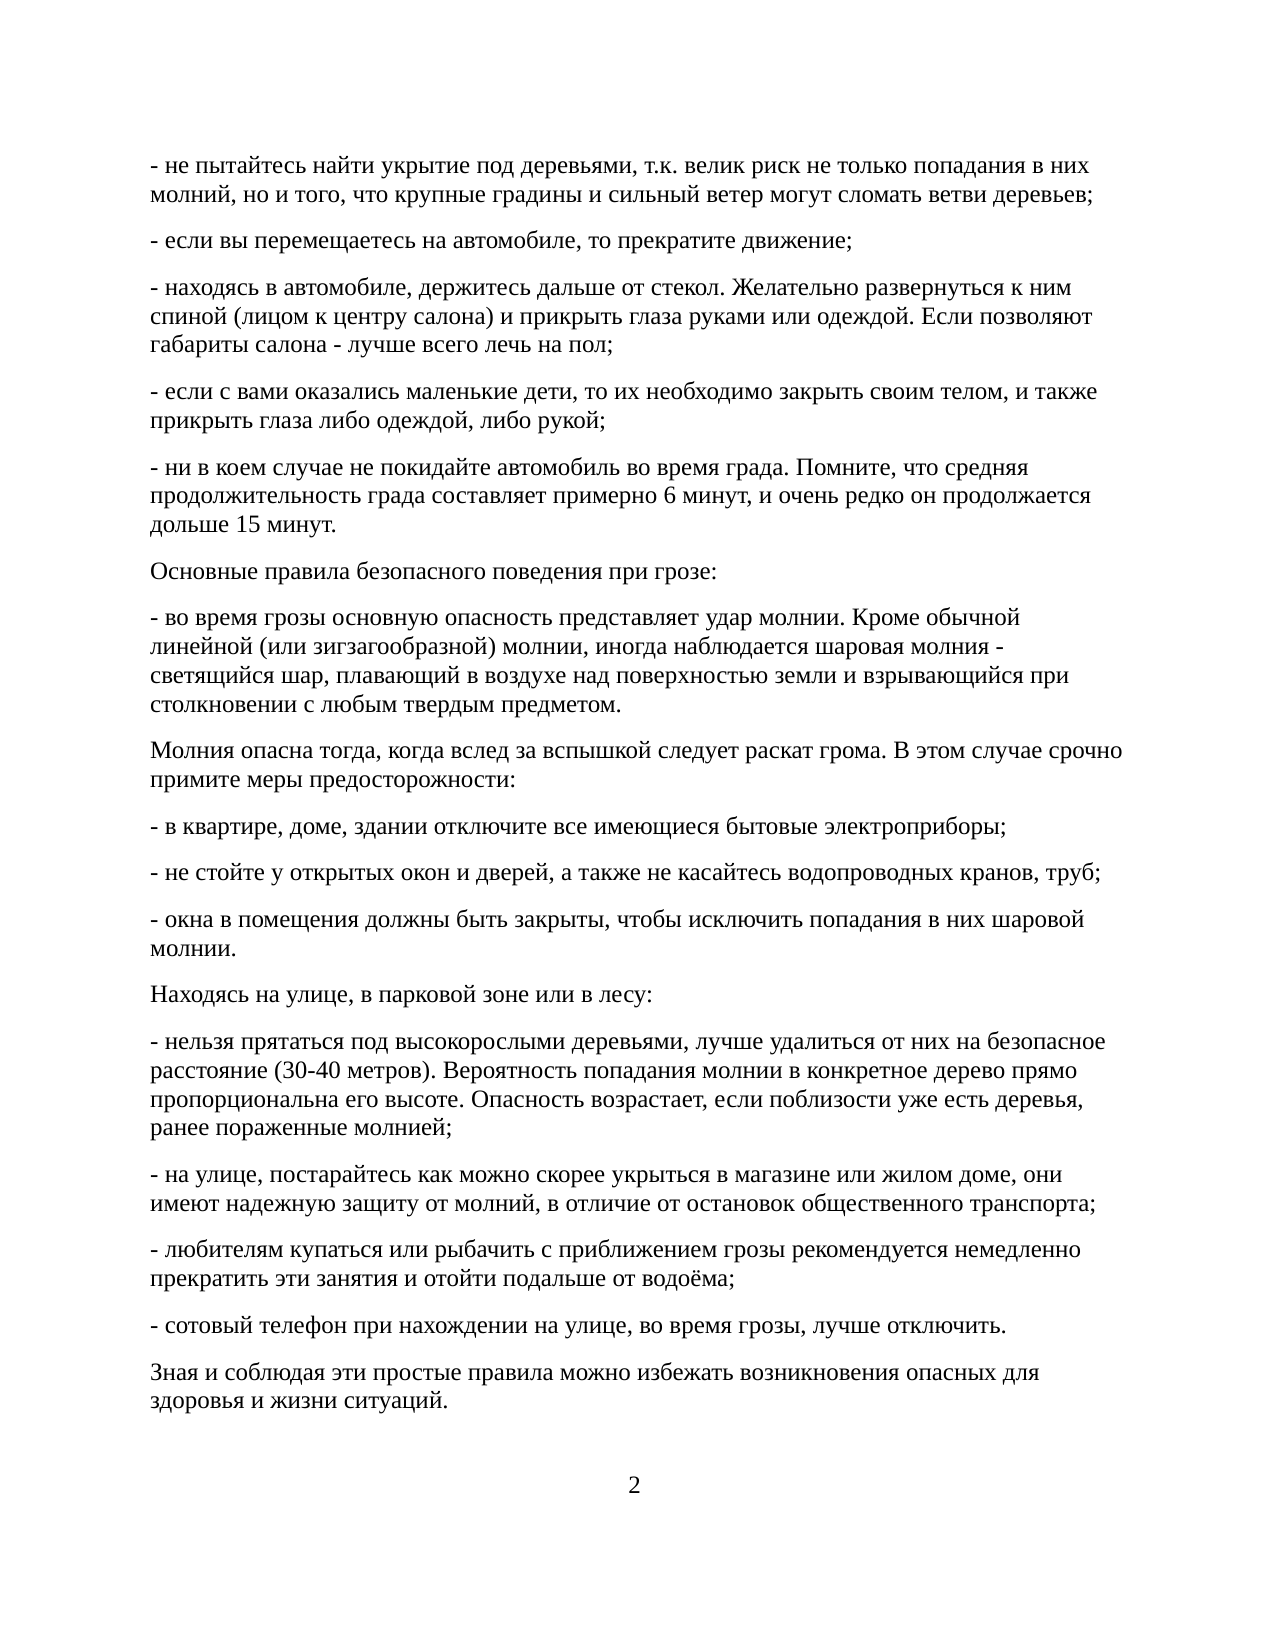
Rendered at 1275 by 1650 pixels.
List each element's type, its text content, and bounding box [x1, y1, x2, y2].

text Основные правила безопасного поведения при грозе: [150, 556, 1125, 584]
text Молния опасна тогда, когда вслед за вспышкой следует раскат грома. В этом случае срочно примите меры предосторожности: [150, 735, 1125, 793]
text - если вы перемещаетесь на автомобиле, то прекратите движение; [150, 225, 1125, 254]
text - в квартире, доме, здании отключите все имеющиеся бытовые электроприборы; [150, 811, 1125, 839]
text Находясь на улице, в парковой зоне или в лесу: [150, 979, 1125, 1008]
text Зная и соблюдая эти простые правила можно избежать возникновения опасных для здоровья и жизни ситуаций. [150, 1357, 1125, 1414]
text - на улице, постарайтесь как можно скорее укрыться в магазине или жилом доме, они имеют надежную защиту от молний, в отличие от остановок общественного транспорта; [150, 1159, 1125, 1217]
text - не стойте у открытых окон и дверей, а также не касайтесь водопроводных кранов, труб; [150, 857, 1125, 886]
text - во время грозы основную опасность представляет удар молнии. Кроме обычной линейной (или зигзагообразной) молнии, иногда наблюдается шаровая молния - светящийся шар, плавающий в воздухе над поверхностью земли и взрывающийся при столкновении с любым твердым предметом. [150, 602, 1125, 717]
text - окна в помещения должны быть закрыты, чтобы исключить попадания в них шаровой молнии. [150, 904, 1125, 962]
text - если с вами оказались маленькие дети, то их необходимо закрыть своим телом, и также прикрыть глаза либо одеждой, либо рукой; [150, 376, 1125, 434]
text - находясь в автомобиле, держитесь дальше от стекол. Желательно развернуться к ним спиной (лицом к центру салона) и прикрыть глаза руками или одеждой. Если позволяют габариты салона - лучше всего лечь на пол; [150, 272, 1125, 358]
text - сотовый телефон при нахождении на улице, во время грозы, лучше отключить. [150, 1310, 1125, 1339]
text - нельзя прятаться под высокорослыми деревьями, лучше удалиться от них на безопасное расстояние (30-40 метров). Вероятность попадания молнии в конкретное дерево прямо пропорциональна его высоте. Опасность возрастает, если поблизости уже есть деревья, ранее пораженные молнией; [150, 1026, 1125, 1141]
text - ни в коем случае не покидайте автомобиль во время града. Помните, что средняя продолжительность града составляет примерно 6 минут, и очень редко он продолжается дольше 15 минут. [150, 452, 1125, 538]
text - не пытайтесь найти укрытие под деревьями, т.к. велик риск не только попадания в них молний, но и того, что крупные градины и сильный ветер могут сломать ветви деревьев; [150, 150, 1125, 207]
text - любителям купаться или рыбачить с приближением грозы рекомендуется немедленно прекратить эти занятия и отойти подальше от водоёма; [150, 1234, 1125, 1292]
